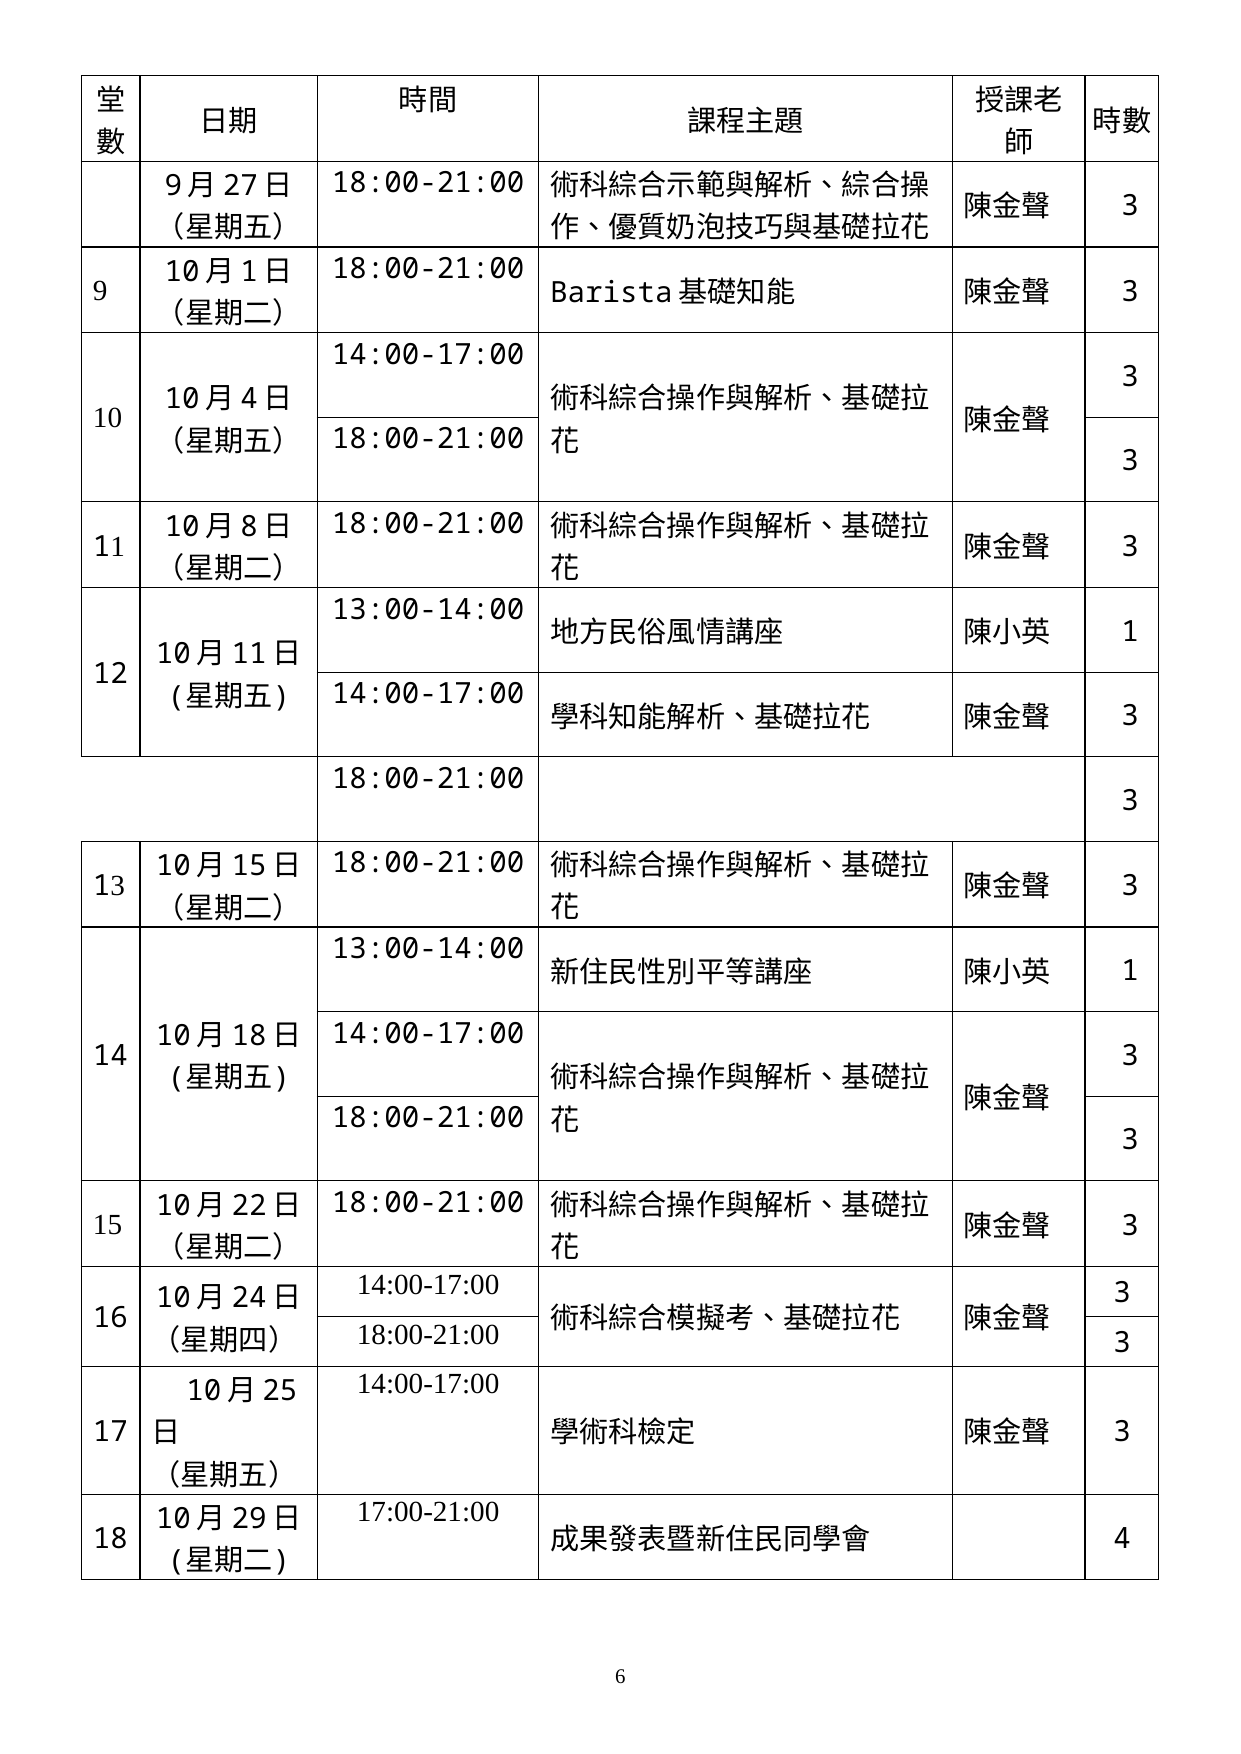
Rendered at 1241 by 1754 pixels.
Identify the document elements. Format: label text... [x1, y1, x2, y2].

table_header 堂數 [82, 76, 139, 161]
table_cell 3 [1086, 1097, 1158, 1180]
table_header 課程主題 [539, 76, 952, 161]
table_cell 18:00-21:00 [318, 1097, 538, 1180]
table_cell 3 [1086, 162, 1158, 246]
table_cell 11 [82, 502, 139, 587]
table_cell 3 [1086, 842, 1158, 926]
table_cell 3 [1086, 673, 1158, 756]
table_cell 15 [82, 1181, 139, 1266]
table_cell 3 [1086, 1012, 1158, 1096]
table_cell 術科綜合模擬考、基礎拉花 [539, 1267, 952, 1366]
table_cell 陳小英 [953, 928, 1084, 1011]
table_cell 陳金聲 [953, 1367, 1084, 1493]
table_cell 陳金聲 [953, 1012, 1084, 1180]
table_cell 術科綜合操作與解析、基礎拉花 [539, 502, 952, 587]
table_cell 10月25日 （星期五） [141, 1367, 317, 1493]
table_cell 成果發表暨新住民同學會 [539, 1495, 952, 1579]
table_cell 3 [1086, 502, 1158, 587]
table_cell 3 [1086, 1367, 1158, 1493]
table_header 時間 [318, 76, 538, 161]
table_cell 10月15日 （星期二） [141, 842, 317, 926]
table_header 時數 [1086, 76, 1158, 161]
table_cell 學科知能解析、基礎拉花 [539, 673, 952, 756]
table_cell 12 [82, 588, 139, 756]
table_cell 10月18日(星期五) [141, 928, 317, 1180]
table_cell 18:00-21:00 [318, 842, 538, 926]
table_cell 18:00-21:00 [318, 757, 538, 841]
table_cell 3 [1086, 1181, 1158, 1266]
table_cell 1 [1086, 928, 1158, 1011]
table_cell 16 [82, 1267, 139, 1366]
table_cell 18 [82, 1495, 139, 1579]
table_cell [953, 1495, 1084, 1579]
table_cell 陳金聲 [953, 333, 1084, 501]
table_cell 陳金聲 [953, 162, 1084, 246]
table_cell 3 [1086, 248, 1158, 332]
table_cell 10月24日 （星期四） [141, 1267, 317, 1366]
table_cell 18:00-21:00 [318, 1317, 538, 1366]
table_cell 3 [1086, 418, 1158, 501]
table_cell 陳金聲 [953, 1267, 1084, 1366]
table_cell 10 [82, 333, 139, 501]
table_cell 新住民性別平等講座 [539, 928, 952, 1011]
table_cell 17 [82, 1367, 139, 1493]
table_cell 1 [1086, 588, 1158, 672]
table_cell 3 [1086, 757, 1158, 841]
table_cell 10月11日(星期五) [141, 588, 317, 756]
table_cell 術科綜合操作與解析、基礎拉花 [539, 842, 952, 926]
table_cell 3 [1086, 1317, 1158, 1366]
table_cell 3 [1086, 333, 1158, 417]
table_cell 14:00-17:00 [318, 1267, 538, 1316]
table_cell 14 [82, 928, 139, 1180]
table_cell 13 [82, 842, 139, 926]
table_cell 18:00-21:00 [318, 162, 538, 246]
table_cell 14:00-17:00 [318, 1367, 538, 1493]
table_cell 9 [82, 248, 139, 332]
table_cell 10月4日 （星期五） [141, 333, 317, 501]
table_cell 10月29日 (星期二) [141, 1495, 317, 1579]
table_cell 10月1日 （星期二） [141, 248, 317, 332]
table_cell 14:00-17:00 [318, 673, 538, 756]
table_header 日期 [141, 76, 317, 161]
table_cell 9月27日 （星期五） [141, 162, 317, 246]
table_cell 18:00-21:00 [318, 502, 538, 587]
table_cell Barista基礎知能 [539, 248, 952, 332]
table_cell 陳小英 [953, 588, 1084, 672]
table_cell 陳金聲 [953, 842, 1084, 926]
table_cell 18:00-21:00 [318, 418, 538, 501]
table_cell 13:00-14:00 [318, 588, 538, 672]
table_cell 14:00-17:00 [318, 333, 538, 417]
table_cell 陳金聲 [953, 248, 1084, 332]
table_cell 18:00-21:00 [318, 248, 538, 332]
table_cell 10月8日 （星期二） [141, 502, 317, 587]
table_cell [82, 162, 139, 246]
table_cell 3 [1086, 1267, 1158, 1316]
table_header 授課老師 [953, 76, 1084, 161]
table_cell 14:00-17:00 [318, 1012, 538, 1096]
table_cell 17:00-21:00 [318, 1495, 538, 1579]
table_cell 陳金聲 [953, 502, 1084, 587]
table_cell 地方民俗風情講座 [539, 588, 952, 672]
table_cell 術科綜合操作與解析、基礎拉花 [539, 1181, 952, 1266]
table_cell 術科綜合操作與解析、基礎拉花 [539, 1012, 952, 1180]
table_cell 10月22日 （星期二） [141, 1181, 317, 1266]
table_cell 4 [1086, 1495, 1158, 1579]
table_cell 18:00-21:00 [318, 1181, 538, 1266]
table_cell 陳金聲 [953, 673, 1084, 756]
table_cell 學術科檢定 [539, 1367, 952, 1493]
table_cell 陳金聲 [953, 1181, 1084, 1266]
table_cell 術科綜合示範與解析、綜合操作、優質奶泡技巧與基礎拉花 [539, 162, 952, 246]
table_cell 13:00-14:00 [318, 928, 538, 1011]
table_cell 術科綜合操作與解析、基礎拉花 [539, 333, 952, 501]
